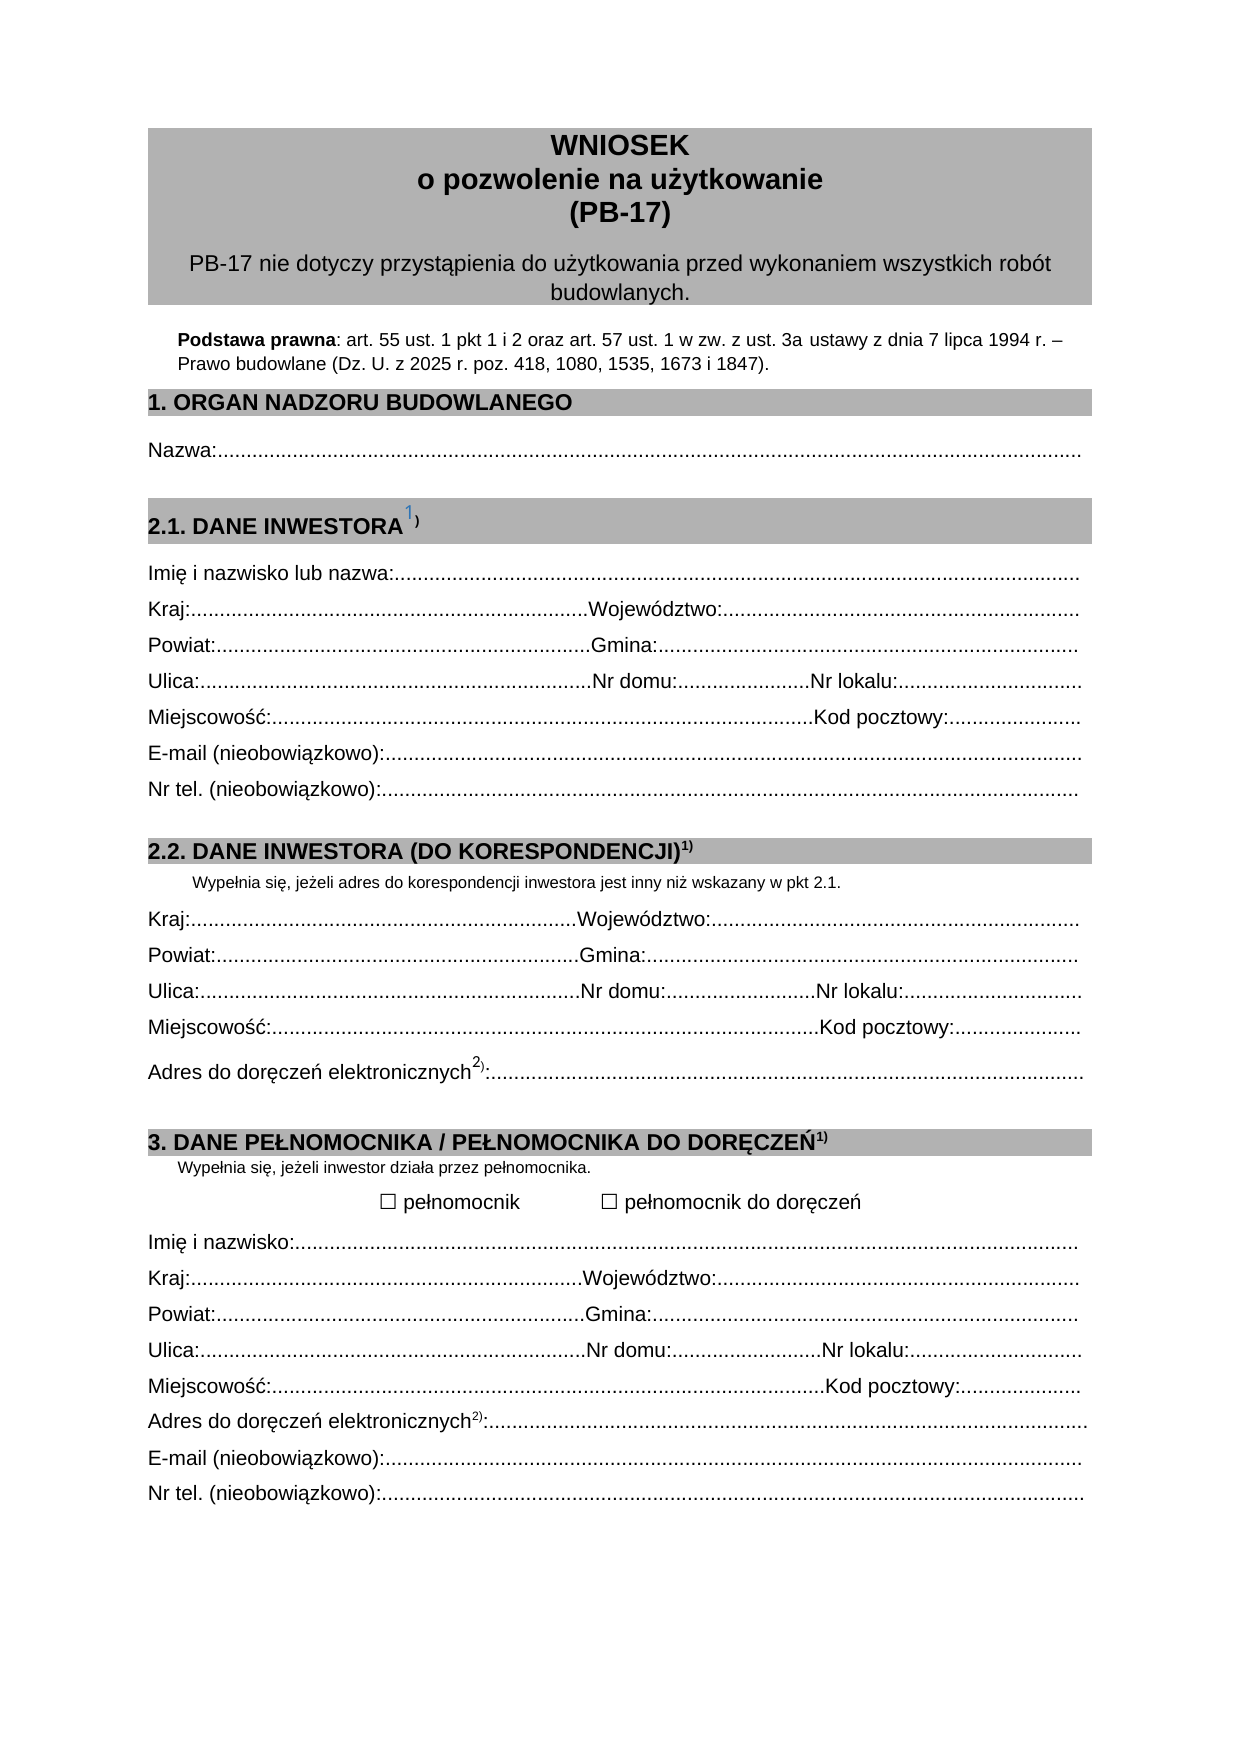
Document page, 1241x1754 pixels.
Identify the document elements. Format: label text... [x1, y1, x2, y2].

text Kraj:.....................................................................Województwo:.............................................................. [148, 597, 1092, 621]
text Imię i nazwisko lub nazwa:....................................................................................................................... [148, 561, 1092, 585]
text Ulica:...................................................................Nr domu:..........................Nr lokalu:.............................. [148, 1337, 1092, 1361]
text Powiat:.................................................................Gmina:......................................................................... [148, 633, 1092, 657]
text Nr tel. (nieobowiązkowo):.......................................................................................................................... [148, 1481, 1092, 1505]
text Powiat:................................................................Gmina:.......................................................................... [148, 1302, 1092, 1326]
text Powiat:...............................................................Gmina:........................................................................... [148, 943, 1092, 967]
subtitle 2.2. DANE INWESTORA (DO KORESPONDENCJI)1) [148, 838, 1092, 864]
subtitle WNIOSEK [148, 128, 1092, 162]
text Adres do doręczeń elektronicznych):....................................................................................................... [148, 1051, 1092, 1086]
text Imię i nazwisko:........................................................................................................................................ [148, 1230, 1092, 1254]
text Podstawa prawna: art. 55 ust. 1 pkt 1 i 2 oraz art. 57 ust. 1 w zw. z ust. 3a ustawy z dnia 7 lipca 1994 r. – Prawo budowlane (Dz. U. z 2025 r. poz. 418, 1080, 1535, 1673 i 1847). [177, 329, 1063, 374]
subtitle 3. DANE PEŁNOMOCNIKA / PEŁNOMOCNIKA DO DORĘCZEŃ1) [148, 1129, 1092, 1156]
text Ulica:....................................................................Nr domu:.......................Nr lokalu:................................ [148, 669, 1092, 693]
subtitle (PB-17) [148, 196, 1092, 229]
text Miejscowość:...............................................................................................Kod pocztowy:...................... [148, 1015, 1092, 1039]
text PB-17 nie dotyczy przystąpienia do użytkowania przed wykonaniem wszystkich robót budowlanych. [148, 250, 1092, 305]
text Wypełnia się, jeżeli inwestor działa przez pełnomocnika. [177, 1158, 1092, 1177]
text E-mail (nieobowiązkowo):......................................................................................................................... [148, 1445, 1092, 1469]
text Miejscowość:................................................................................................Kod pocztowy:..................... [148, 1373, 1092, 1397]
text Adres do doręczeń elektronicznych2):........................................................................................................ [148, 1409, 1092, 1433]
text Miejscowość:..............................................................................................Kod pocztowy:....................... [148, 705, 1092, 729]
subtitle o pozwolenie na użytkowanie [148, 162, 1092, 196]
text Nr tel. (nieobowiązkowo):......................................................................................................................... [148, 777, 1092, 801]
text Kraj:...................................................................Województwo:................................................................ [148, 907, 1092, 931]
text Ulica:..................................................................Nr domu:..........................Nr lokalu:............................... [148, 979, 1092, 1003]
text Nazwa:...................................................................................................................................................... [148, 437, 1092, 461]
text Kraj:....................................................................Województwo:............................................................... [148, 1266, 1092, 1289]
text ☐ pełnomocnik ☐ pełnomocnik do doręczeń [148, 1187, 1092, 1216]
subtitle 1. ORGAN NADZORU BUDOWLANEGO [148, 389, 1092, 416]
text Wypełnia się, jeżeli adres do korespondencji inwestora jest inny niż wskazany w pkt 2.1. [192, 873, 1092, 892]
text E-mail (nieobowiązkowo):......................................................................................................................... [148, 741, 1092, 765]
subtitle 2.1. DANE INWESTORA) [148, 498, 1092, 544]
